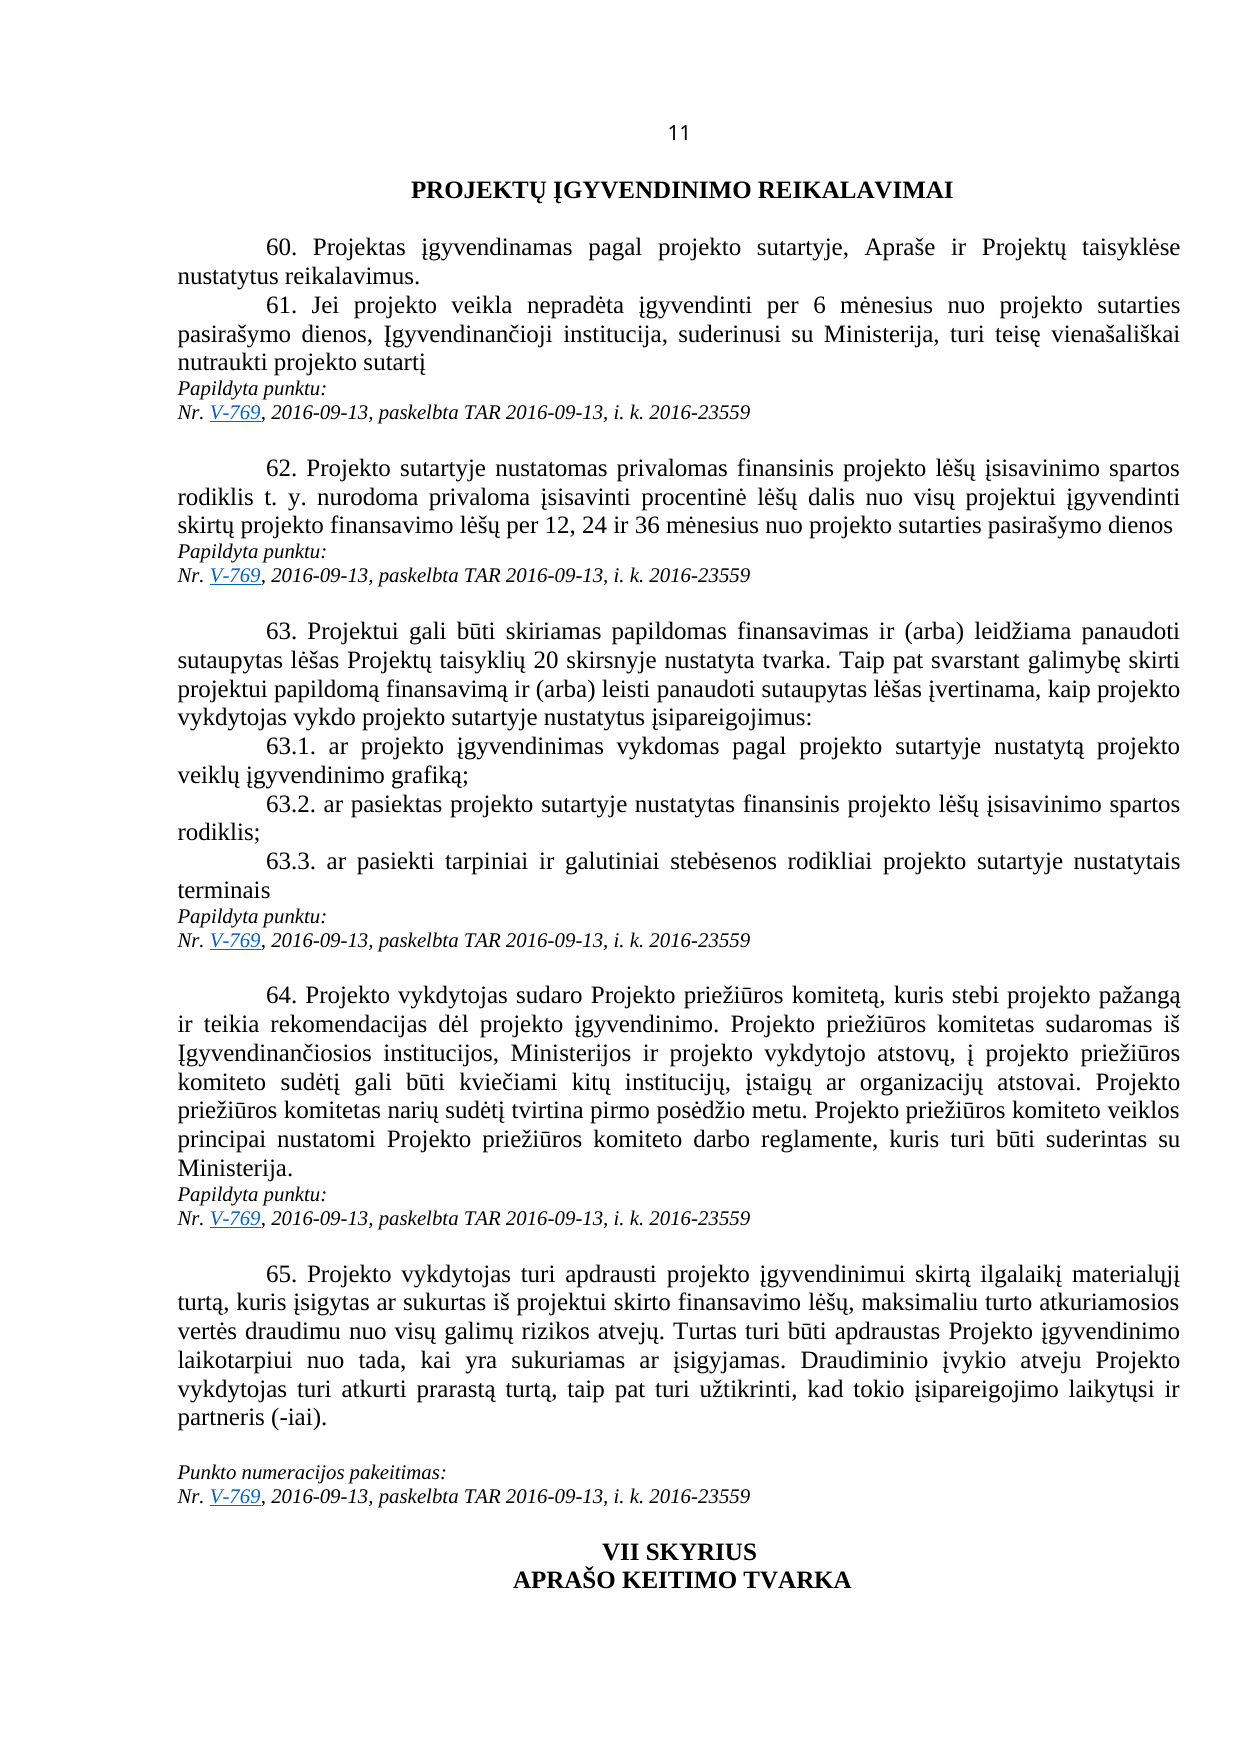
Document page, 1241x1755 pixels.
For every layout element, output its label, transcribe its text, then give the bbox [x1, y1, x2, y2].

text Nr. V-769, 2016-09-13, paskelbta TAR 2016-09-13, i. k. 2016-23559 [177, 928, 1181, 952]
text 64. Projekto vykdytojas sudaro Projekto priežiūros komitetą, kuris stebi projekto pažangą ir teikia rekomendacijas dėl projekto įgyvendinimo. Projekto priežiūros komitetas sudaromas iš Įgyvendinančiosios institucijos, Ministerijos ir projekto vykdytojo atstovų, į projekto priežiūros komiteto sudėtį gali būti kviečiami kitų institucijų, įstaigų ar organizacijų atstovai. Projekto priežiūros komitetas narių sudėtį tvirtina pirmo posėdžio metu. Projekto priežiūros komiteto veiklos principai nustatomi Projekto priežiūros komiteto darbo reglamente, kuris turi būti suderintas su Ministerija. [177, 981, 1181, 1182]
text PROJEKTŲ ĮGYVENDINIMO REIKALAVIMAI [177, 175, 1181, 204]
text 63.3. ar pasiekti tarpiniai ir galutiniai stebėsenos rodikliai projekto sutartyje nustatytais terminais [177, 846, 1181, 904]
text Punkto numeracijos pakeitimas: [177, 1460, 1181, 1484]
text Nr. V-769, 2016-09-13, paskelbta TAR 2016-09-13, i. k. 2016-23559 [177, 563, 1181, 587]
text APRAŠO KEITIMO TVARKA [177, 1566, 1181, 1594]
text 65. Projekto vykdytojas turi apdrausti projekto įgyvendinimui skirtą ilgalaikį materialųjį turtą, kuris įsigytas ar sukurtas iš projektui skirto finansavimo lėšų, maksimaliu turto atkuriamosios vertės draudimu nuo visų galimų rizikos atvejų. Turtas turi būti apdraustas Projekto įgyvendinimo laikotarpiui nuo tada, kai yra sukuriamas ar įsigyjamas. Draudiminio įvykio atveju Projekto vykdytojas turi atkurti prarastą turtą, taip pat turi užtikrinti, kad tokio įsipareigojimo laikytųsi ir partneris (-iai). [177, 1259, 1181, 1431]
text 60. Projektas įgyvendinamas pagal projekto sutartyje, Apraše ir Projektų taisyklėse nustatytus reikalavimus. [177, 232, 1181, 290]
text VII SKYRIUS [177, 1537, 1181, 1566]
text Nr. V-769, 2016-09-13, paskelbta TAR 2016-09-13, i. k. 2016-23559 [177, 1484, 1181, 1508]
text 63.1. ar projekto įgyvendinimas vykdomas pagal projekto sutartyje nustatytą projekto veiklų įgyvendinimo grafiką; [177, 731, 1181, 789]
text Papildyta punktu: [177, 1182, 1181, 1206]
text 63.2. ar pasiektas projekto sutartyje nustatytas finansinis projekto lėšų įsisavinimo spartos rodiklis; [177, 789, 1181, 846]
text Nr. V-769, 2016-09-13, paskelbta TAR 2016-09-13, i. k. 2016-23559 [177, 400, 1181, 424]
text 61. Jei projekto veikla nepradėta įgyvendinti per 6 mėnesius nuo projekto sutarties pasirašymo dienos, Įgyvendinančioji institucija, suderinusi su Ministerija, turi teisę vienašališkai nutraukti projekto sutartį [177, 290, 1181, 376]
text Papildyta punktu: [177, 376, 1181, 400]
text Papildyta punktu: [177, 539, 1181, 563]
text Papildyta punktu: [177, 904, 1181, 928]
text 62. Projekto sutartyje nustatomas privalomas finansinis projekto lėšų įsisavinimo spartos rodiklis t. y. nurodoma privaloma įsisavinti procentinė lėšų dalis nuo visų projektui įgyvendinti skirtų projekto finansavimo lėšų per 12, 24 ir 36 mėnesius nuo projekto sutarties pasirašymo dienos [177, 453, 1181, 539]
text 63. Projektui gali būti skiriamas papildomas finansavimas ir (arba) leidžiama panaudoti sutaupytas lėšas Projektų taisyklių 20 skirsnyje nustatyta tvarka. Taip pat svarstant galimybę skirti projektui papildomą finansavimą ir (arba) leisti panaudoti sutaupytas lėšas įvertinama, kaip projekto vykdytojas vykdo projekto sutartyje nustatytus įsipareigojimus: [177, 616, 1181, 731]
text Nr. V-769, 2016-09-13, paskelbta TAR 2016-09-13, i. k. 2016-23559 [177, 1206, 1181, 1230]
